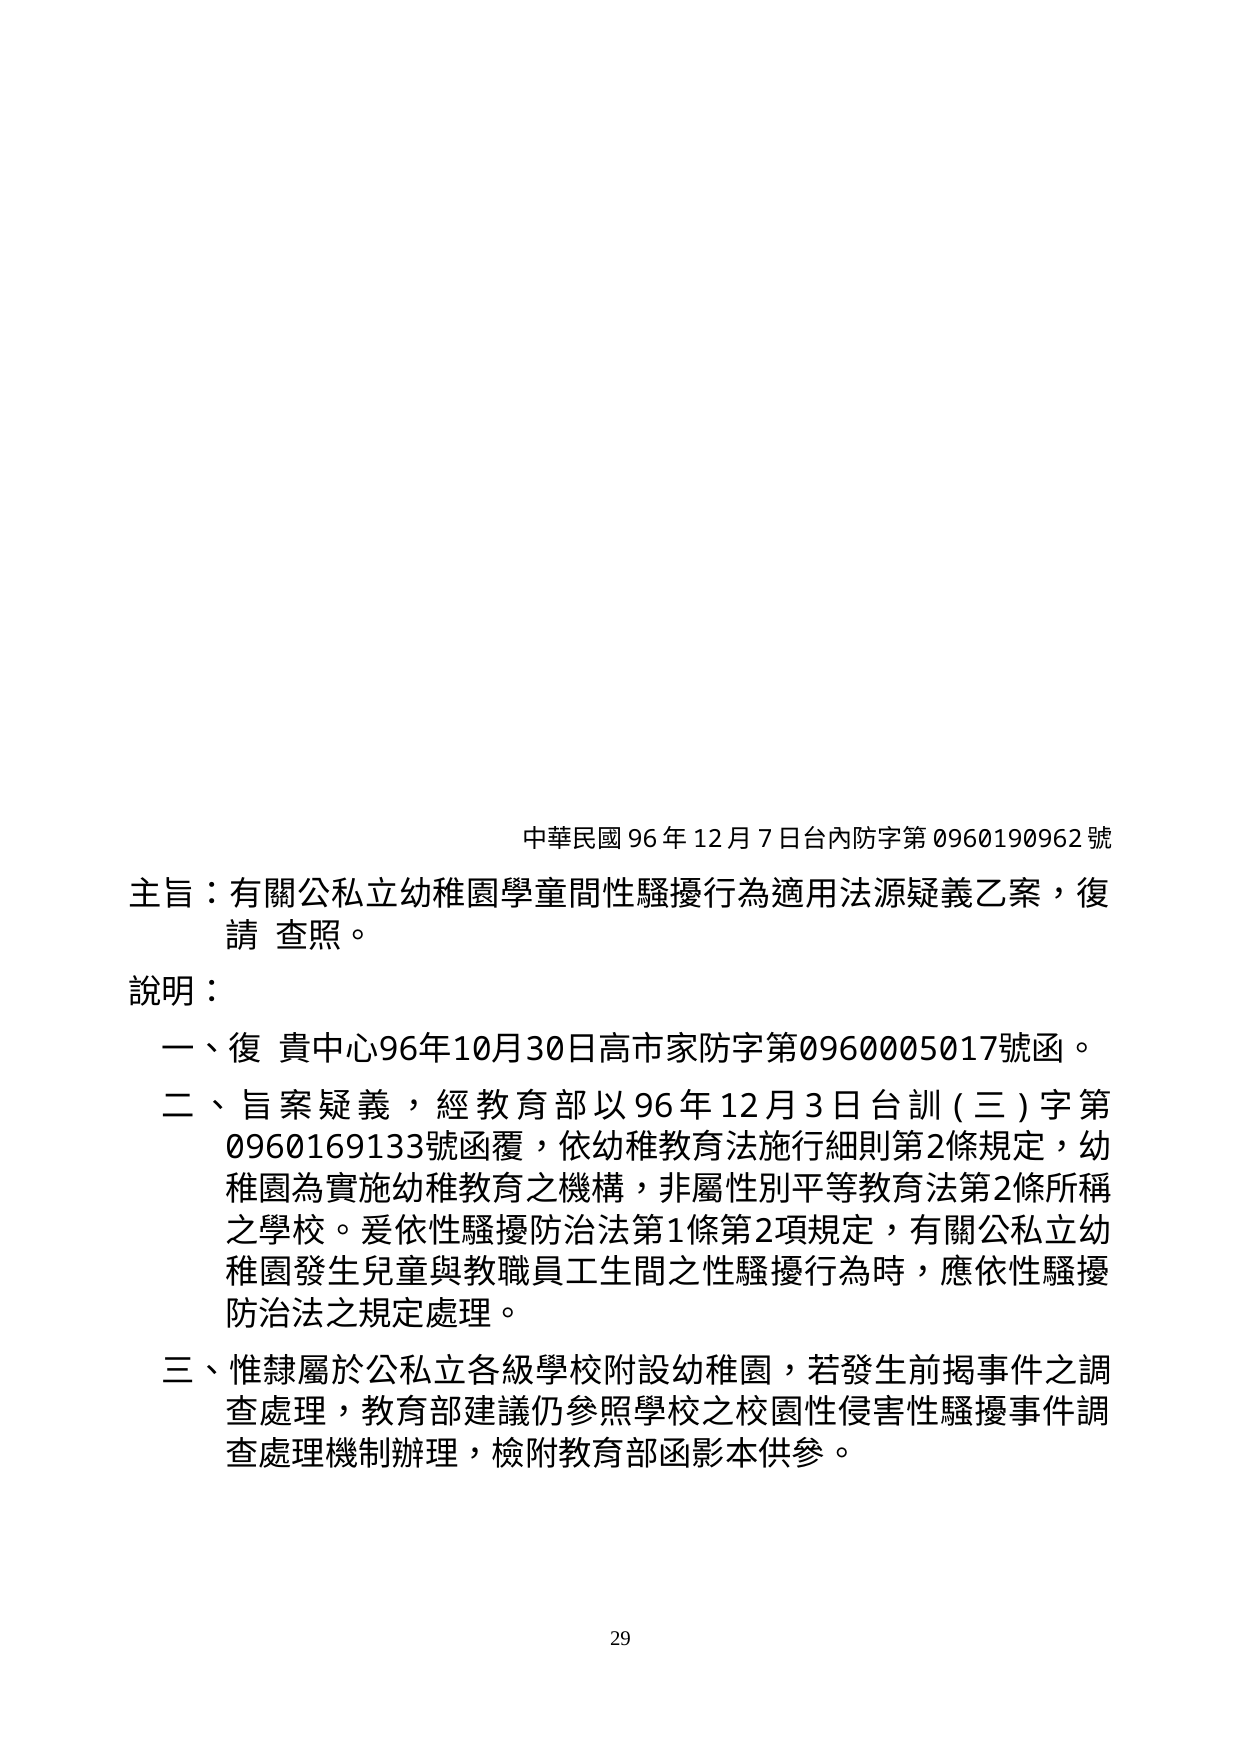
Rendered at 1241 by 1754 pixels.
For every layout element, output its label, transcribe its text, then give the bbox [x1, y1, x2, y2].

text 三、惟隸屬於公私立各級學校附設幼稚園，若發生前揭事件之調查處理，教育部建議仍參照學校之校園性侵害性騷擾事件調查處理機制辦理，檢附教育部函影本供參。 [162, 1349, 1112, 1474]
text 中華民國96年12月7日台內防字第0960190962號 [128, 795, 1112, 857]
text 說明： [128, 971, 1112, 1012]
text 主旨：有關公私立幼稚園學童間性騷擾行為適用法源疑義乙案，復請 查照。 [128, 872, 1112, 956]
text 二、旨案疑義，經教育部以96年12月3日台訓(三)字第0960169133號函覆，依幼稚教育法施行細則第2條規定，幼稚園為實施幼稚教育之機構，非屬性別平等教育法第2條所稱之學校。爰依性騷擾防治法第1條第2項規定，有關公私立幼稚園發生兒童與教職員工生間之性騷擾行為時，應依性騷擾防治法之規定處理。 [162, 1084, 1112, 1334]
text 一、復 貴中心96年10月30日高市家防字第0960005017號函。 [162, 1027, 1112, 1069]
